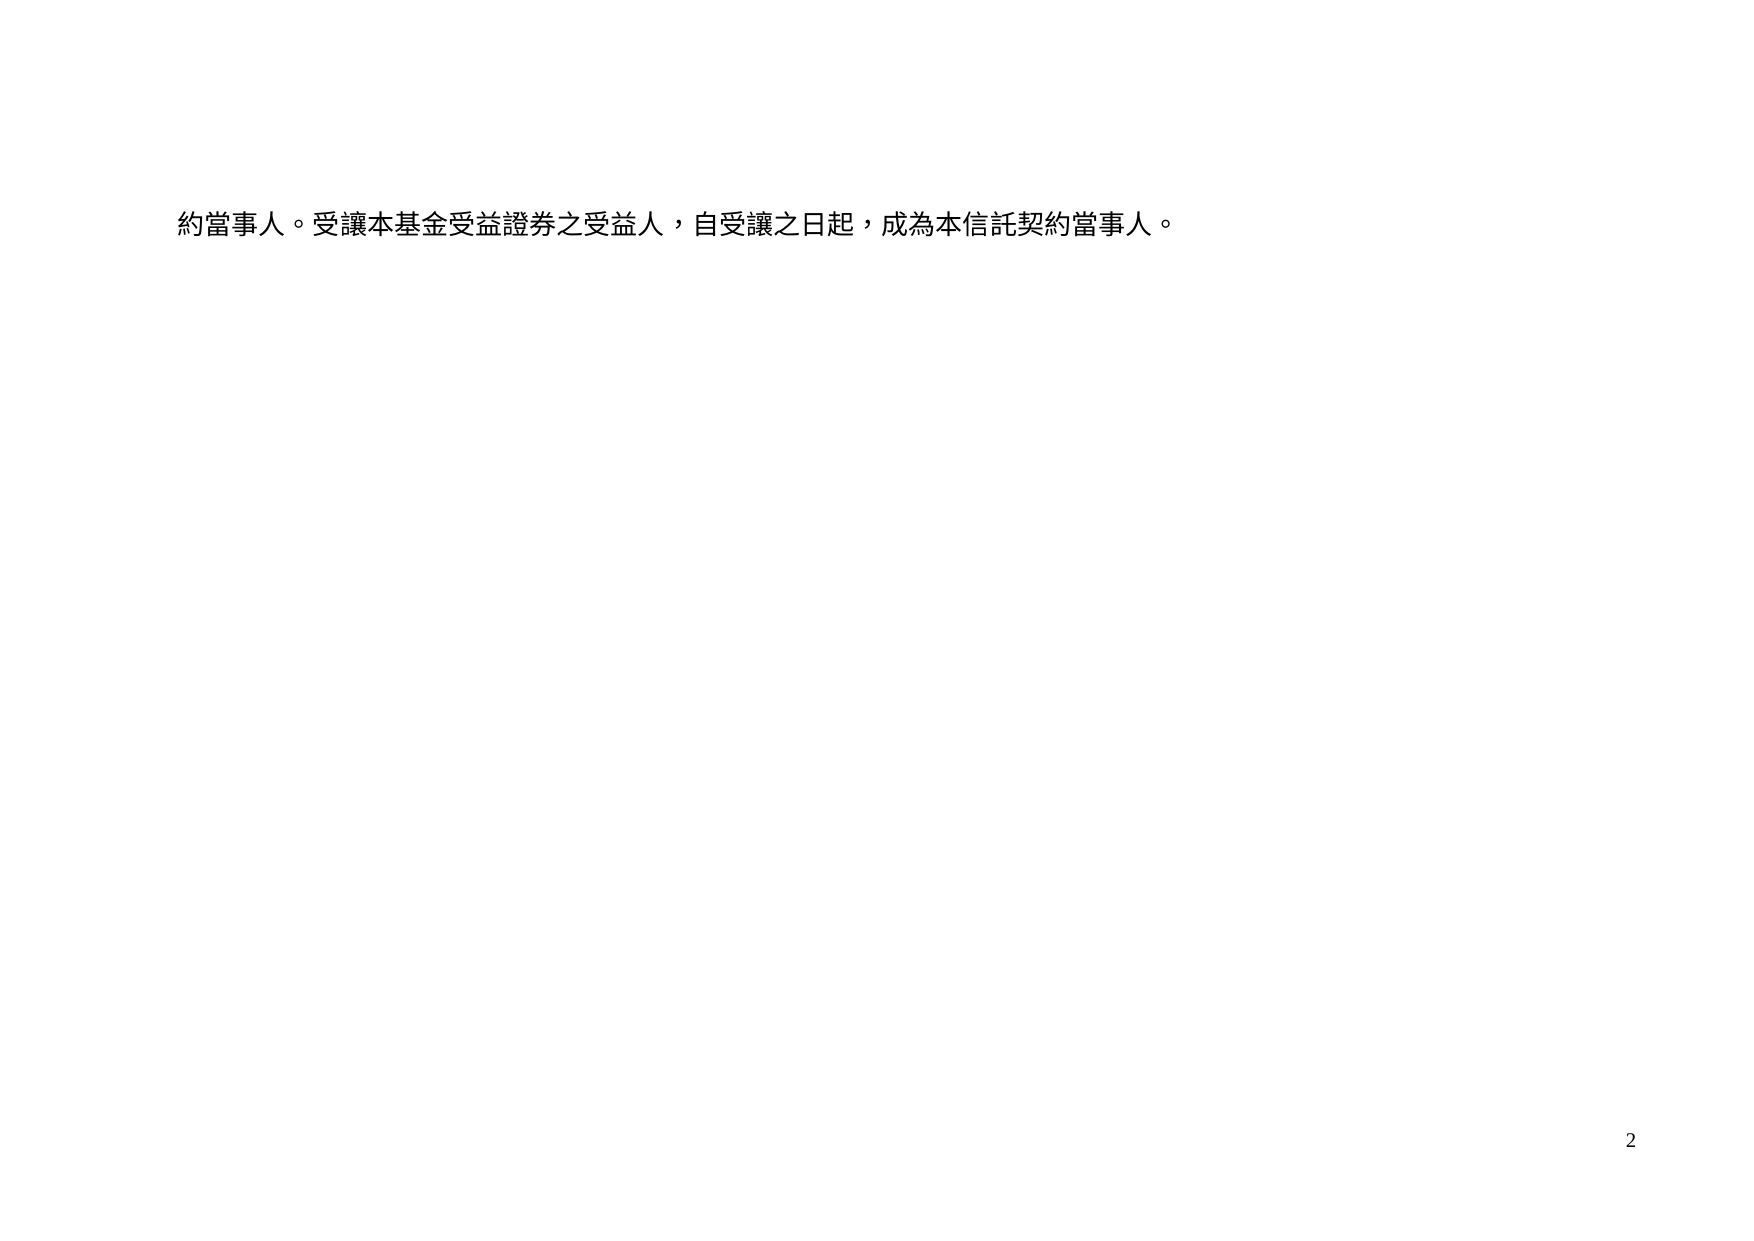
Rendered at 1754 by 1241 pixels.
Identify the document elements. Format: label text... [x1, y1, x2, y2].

text 約當事人。受讓本基金受益證券之受益人，自受讓之日起，成為本信託契約當事人。 [177, 185, 1636, 260]
